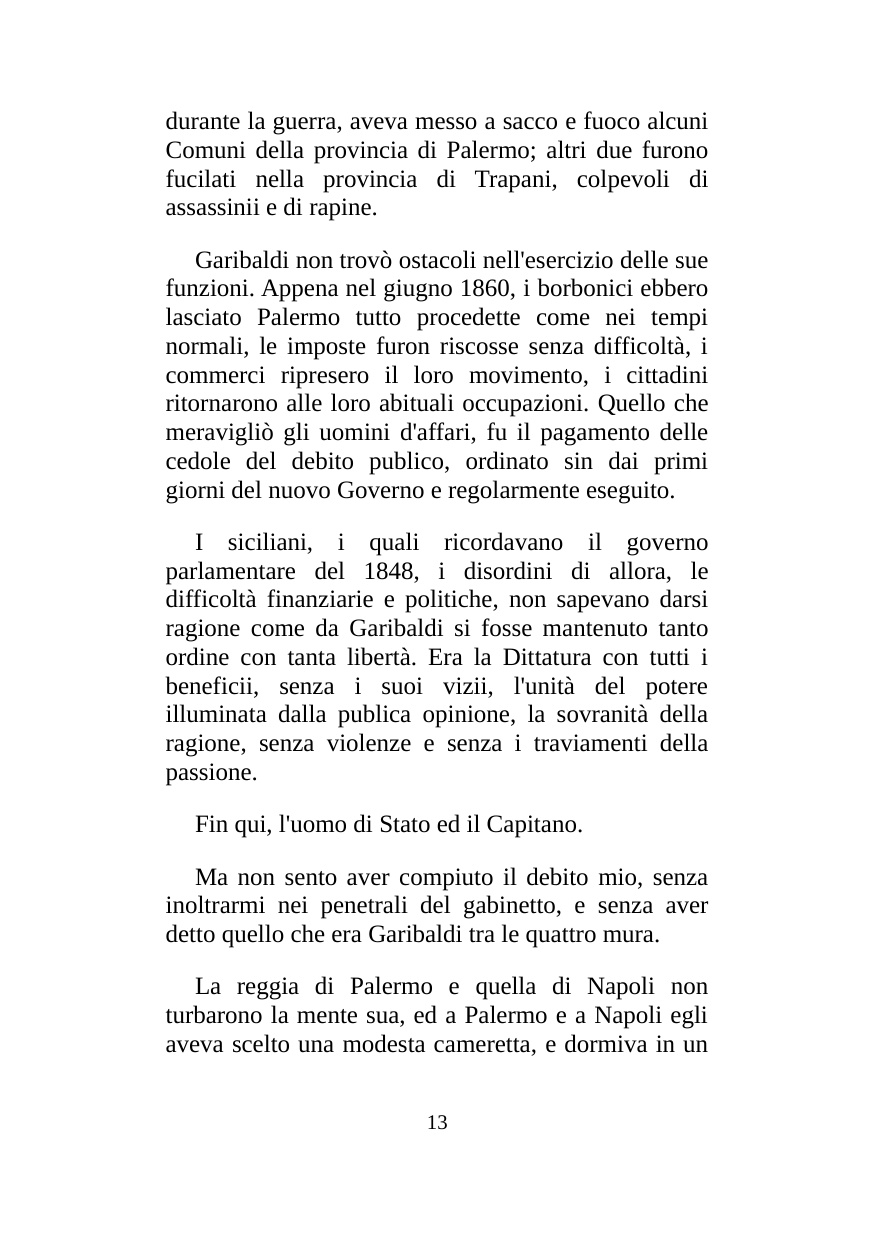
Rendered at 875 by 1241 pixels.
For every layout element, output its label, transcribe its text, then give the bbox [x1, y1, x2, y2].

text I siciliani, i quali ricordavano il governo parlamentare del 1848, i disordini di allora, le difficoltà finanziarie e politiche, non sapevano darsi ragione come da Garibaldi si fosse mantenuto tanto ordine con tanta libertà. Era la Dittatura con tutti i beneficii, senza i suoi vizii, l'unità del potere illuminata dalla publica opinione, la sovranità della ragione, senza violenze e senza i traviamenti della passione. [165, 527, 709, 786]
text durante la guerra, aveva messo a sacco e fuoco alcuni Comuni della provincia di Palermo; altri due furono fucilati nella provincia di Trapani, colpevoli di assassinii e di rapine. [165, 106, 709, 221]
text Fin qui, l'uomo di Stato ed il Capitano. [165, 809, 709, 838]
text La reggia di Palermo e quella di Napoli non turbarono la mente sua, ed a Palermo e a Napoli egli aveva scelto una modesta cameretta, e dormiva in un [165, 971, 709, 1058]
text Garibaldi non trovò ostacoli nell'esercizio delle sue funzioni. Appena nel giugno 1860, i borbonici ebbero lasciato Palermo tutto procedette come nei tempi normali, le imposte furon riscosse senza difficoltà, i commerci ripresero il loro movimento, i cittadini ritornarono alle loro abituali occupazioni. Quello che meravigliò gli uomini d'affari, fu il pagamento delle cedole del debito publico, ordinato sin dai primi giorni del nuovo Governo e regolarmente eseguito. [165, 245, 709, 503]
text Ma non sento aver compiuto il debito mio, senza inoltrarmi nei penetrali del gabinetto, e senza aver detto quello che era Garibaldi tra le quattro mura. [165, 862, 709, 948]
